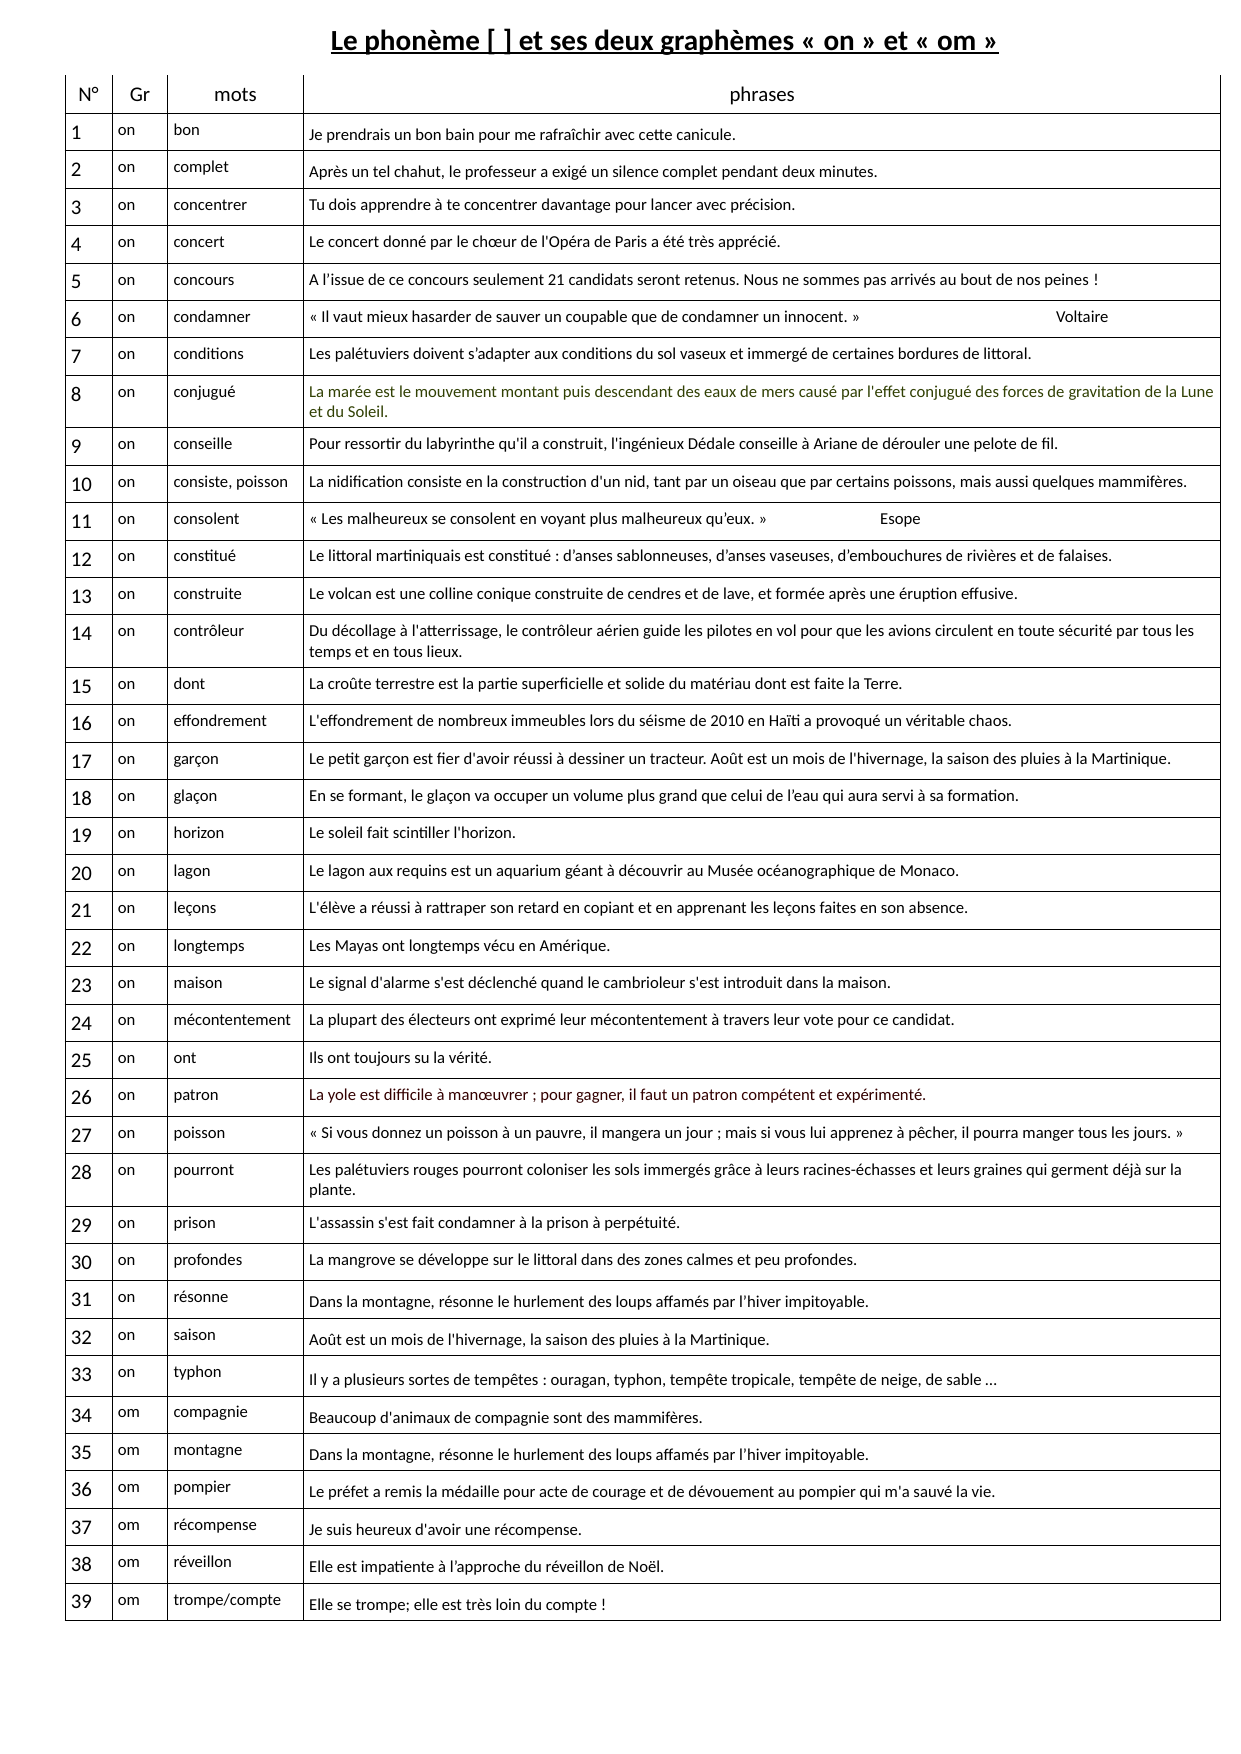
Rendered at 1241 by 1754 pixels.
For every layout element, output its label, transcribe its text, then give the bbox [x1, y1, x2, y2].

table_cell mécontentement [168, 1005, 303, 1041]
table_cell on [113, 151, 167, 188]
table_cell Pour ressortir du labyrinthe qu'il a construit, l'ingénieux Dédale conseille à Ariane de dérouler une pelote de fil. [304, 428, 1220, 465]
table_cell on [113, 578, 167, 614]
table_cell L'effondrement de nombreux immeubles lors du séisme de 2010 en Haïti a provoqué un véritable chaos. [304, 705, 1220, 742]
table_cell La yole est difficile à manœuvrer ; pour gagner, il faut un patron compétent et expérimenté. [304, 1079, 1220, 1116]
table_cell Je prendrais un bon bain pour me rafraîchir avec cette canicule. [304, 114, 1220, 150]
table_cell 1 [66, 114, 112, 150]
table_cell 26 [66, 1079, 112, 1116]
table_cell 10 [66, 466, 112, 502]
table_cell 3 [66, 189, 112, 225]
table_cell bon [168, 114, 303, 150]
table_cell Je suis heureux d'avoir une récompense. [304, 1509, 1220, 1545]
table_cell on [113, 376, 167, 427]
table_cell conjugué [168, 376, 303, 427]
table_cell « Il vaut mieux hasarder de sauver un coupable que de condamner un innocent. » Voltaire [304, 301, 1220, 337]
table_cell on [113, 226, 167, 262]
table_cell A l’issue de ce concours seulement 21 candidats seront retenus. Nous ne sommes pas arrivés au bout de nos peines ! [304, 264, 1220, 300]
table_cell om [113, 1397, 167, 1433]
table_cell conditions [168, 338, 303, 375]
table_cell 38 [66, 1546, 112, 1582]
table_header N° [66, 75, 112, 113]
table_cell on [113, 743, 167, 779]
table_cell garçon [168, 743, 303, 779]
table_cell construite [168, 578, 303, 614]
table_cell on [113, 780, 167, 816]
table_cell Ils ont toujours su la vérité. [304, 1042, 1220, 1078]
table_cell on [113, 1281, 167, 1318]
table_cell on [113, 264, 167, 300]
table_cell on [113, 892, 167, 929]
table_cell 37 [66, 1509, 112, 1545]
table_cell 22 [66, 930, 112, 966]
table_cell La marée est le mouvement montant puis descendant des eaux de mers causé par l'effet conjugué des forces de gravitation de la Lune et du Soleil. [304, 376, 1220, 427]
table_cell longtemps [168, 930, 303, 966]
table_cell Le lagon aux requins est un aquarium géant à découvrir au Musée océanographique de Monaco. [304, 855, 1220, 891]
table_cell 7 [66, 338, 112, 375]
table_cell 20 [66, 855, 112, 891]
table_cell poisson [168, 1117, 303, 1153]
table_cell Le littoral martiniquais est constitué : d’anses sablonneuses, d’anses vaseuses, d’embouchures de rivières et de falaises. [304, 541, 1220, 577]
table_cell lagon [168, 855, 303, 891]
table_cell 31 [66, 1281, 112, 1318]
table_cell leçons [168, 892, 303, 929]
table_cell om [113, 1471, 167, 1508]
table_cell 12 [66, 541, 112, 577]
table_cell pourront [168, 1154, 303, 1206]
table_cell effondrement [168, 705, 303, 742]
table_cell on [113, 668, 167, 704]
table_cell Il y a plusieurs sortes de tempêtes : ouragan, typhon, tempête tropicale, tempête de neige, de sable … [304, 1356, 1220, 1396]
table_cell on [113, 428, 167, 465]
table_cell 27 [66, 1117, 112, 1153]
table_cell om [113, 1509, 167, 1545]
table_cell complet [168, 151, 303, 188]
table_cell Le petit garçon est fier d'avoir réussi à dessiner un tracteur. Août est un mois de l'hivernage, la saison des pluies à la Martinique. [304, 743, 1220, 779]
table_cell horizon [168, 818, 303, 854]
table_cell 18 [66, 780, 112, 816]
table_header Gr [113, 75, 167, 113]
table_cell 28 [66, 1154, 112, 1206]
table_cell La nidification consiste en la construction d'un nid, tant par un oiseau que par certains poissons, mais aussi quelques mammifères. [304, 466, 1220, 502]
table_cell 36 [66, 1471, 112, 1508]
table_cell constitué [168, 541, 303, 577]
table_cell 17 [66, 743, 112, 779]
table_cell Dans la montagne, résonne le hurlement des loups affamés par l’hiver impitoyable. [304, 1434, 1220, 1470]
table_cell on [113, 1244, 167, 1280]
table_cell Le concert donné par le chœur de l'Opéra de Paris a été très apprécié. [304, 226, 1220, 262]
table_header mots [168, 75, 303, 113]
table_cell trompe/compte [168, 1584, 303, 1620]
text Le phonème [ ] et ses deux graphèmes « on » et « om » [133, 22, 1196, 57]
table_cell 16 [66, 705, 112, 742]
table_cell Beaucoup d'animaux de compagnie sont des mammifères. [304, 1397, 1220, 1433]
table_cell 39 [66, 1584, 112, 1620]
table_cell Après un tel chahut, le professeur a exigé un silence complet pendant deux minutes. [304, 151, 1220, 188]
table_cell maison [168, 967, 303, 1003]
table_cell résonne [168, 1281, 303, 1318]
table_cell 4 [66, 226, 112, 262]
table_cell on [113, 705, 167, 742]
table_cell profondes [168, 1244, 303, 1280]
table_cell 9 [66, 428, 112, 465]
table_cell La mangrove se développe sur le littoral dans des zones calmes et peu profondes. [304, 1244, 1220, 1280]
table_cell on [113, 1079, 167, 1116]
table_cell saison [168, 1319, 303, 1355]
table_cell on [113, 855, 167, 891]
table_cell Tu dois apprendre à te concentrer davantage pour lancer avec précision. [304, 189, 1220, 225]
table_cell consiste, poisson [168, 466, 303, 502]
table_cell prison [168, 1207, 303, 1243]
table_cell La plupart des électeurs ont exprimé leur mécontentement à travers leur vote pour ce candidat. [304, 1005, 1220, 1041]
table_cell montagne [168, 1434, 303, 1470]
table_cell réveillon [168, 1546, 303, 1582]
table_cell on [113, 1319, 167, 1355]
table_cell on [113, 930, 167, 966]
table_header phrases [304, 75, 1220, 113]
table_cell « Si vous donnez un poisson à un pauvre, il mangera un jour ; mais si vous lui apprenez à pêcher, il pourra manger tous les jours. » [304, 1117, 1220, 1153]
table_cell 33 [66, 1356, 112, 1396]
table_cell concours [168, 264, 303, 300]
table_cell on [113, 301, 167, 337]
table_cell 15 [66, 668, 112, 704]
table_cell Le volcan est une colline conique construite de cendres et de lave, et formée après une éruption effusive. [304, 578, 1220, 614]
table_cell on [113, 114, 167, 150]
table_cell ont [168, 1042, 303, 1078]
table_cell récompense [168, 1509, 303, 1545]
table_cell Les Mayas ont longtemps vécu en Amérique. [304, 930, 1220, 966]
table_cell 11 [66, 503, 112, 539]
table_cell Du décollage à l'atterrissage, le contrôleur aérien guide les pilotes en vol pour que les avions circulent en toute sécurité par tous les temps et en tous lieux. [304, 615, 1220, 667]
table_cell on [113, 967, 167, 1003]
table_cell Les palétuviers rouges pourront coloniser les sols immergés grâce à leurs racines-échasses et leurs graines qui germent déjà sur la plante. [304, 1154, 1220, 1206]
table_cell 32 [66, 1319, 112, 1355]
table_cell on [113, 1042, 167, 1078]
table_cell on [113, 615, 167, 667]
table_cell « Les malheureux se consolent en voyant plus malheureux qu’eux. » Esope [304, 503, 1220, 539]
table_cell on [113, 1356, 167, 1396]
table_cell on [113, 1207, 167, 1243]
table_cell on [113, 1154, 167, 1206]
table_cell 21 [66, 892, 112, 929]
table_cell on [113, 189, 167, 225]
table_cell typhon [168, 1356, 303, 1396]
table_cell glaçon [168, 780, 303, 816]
table_cell contrôleur [168, 615, 303, 667]
table_cell om [113, 1434, 167, 1470]
table_cell compagnie [168, 1397, 303, 1433]
table_cell conseille [168, 428, 303, 465]
table_cell 25 [66, 1042, 112, 1078]
table_cell on [113, 541, 167, 577]
table_cell on [113, 503, 167, 539]
table_cell concentrer [168, 189, 303, 225]
table_cell 6 [66, 301, 112, 337]
table_cell La croûte terrestre est la partie superficielle et solide du matériau dont est faite la Terre. [304, 668, 1220, 704]
table_cell condamner [168, 301, 303, 337]
table_cell 35 [66, 1434, 112, 1470]
table_cell on [113, 1005, 167, 1041]
table_cell 19 [66, 818, 112, 854]
table_cell concert [168, 226, 303, 262]
table_cell Le soleil fait scintiller l'horizon. [304, 818, 1220, 854]
table_cell 13 [66, 578, 112, 614]
table_cell 5 [66, 264, 112, 300]
table_cell 23 [66, 967, 112, 1003]
table_cell consolent [168, 503, 303, 539]
table_cell 14 [66, 615, 112, 667]
table_cell Le préfet a remis la médaille pour acte de courage et de dévouement au pompier qui m'a sauvé la vie. [304, 1471, 1220, 1508]
table_cell om [113, 1546, 167, 1582]
table_cell on [113, 466, 167, 502]
table_cell on [113, 1117, 167, 1153]
table_cell Elle se trompe; elle est très loin du compte ! [304, 1584, 1220, 1620]
table_cell 8 [66, 376, 112, 427]
table_cell dont [168, 668, 303, 704]
table_cell Dans la montagne, résonne le hurlement des loups affamés par l’hiver impitoyable. [304, 1281, 1220, 1318]
table_cell Août est un mois de l'hivernage, la saison des pluies à la Martinique. [304, 1319, 1220, 1355]
table_cell 34 [66, 1397, 112, 1433]
table_cell on [113, 818, 167, 854]
table_cell 2 [66, 151, 112, 188]
table_cell on [113, 338, 167, 375]
table_cell Elle est impatiente à l’approche du réveillon de Noël. [304, 1546, 1220, 1582]
table_cell L'assassin s'est fait condamner à la prison à perpétuité. [304, 1207, 1220, 1243]
table_cell patron [168, 1079, 303, 1116]
table_cell 30 [66, 1244, 112, 1280]
table_cell pompier [168, 1471, 303, 1508]
table_cell 24 [66, 1005, 112, 1041]
table_cell 29 [66, 1207, 112, 1243]
table_cell om [113, 1584, 167, 1620]
table_cell En se formant, le glaçon va occuper un volume plus grand que celui de l’eau qui aura servi à sa formation. [304, 780, 1220, 816]
table_cell L'élève a réussi à rattraper son retard en copiant et en apprenant les leçons faites en son absence. [304, 892, 1220, 929]
table_cell Le signal d'alarme s'est déclenché quand le cambrioleur s'est introduit dans la maison. [304, 967, 1220, 1003]
table_cell Les palétuviers doivent s’adapter aux conditions du sol vaseux et immergé de certaines bordures de littoral. [304, 338, 1220, 375]
